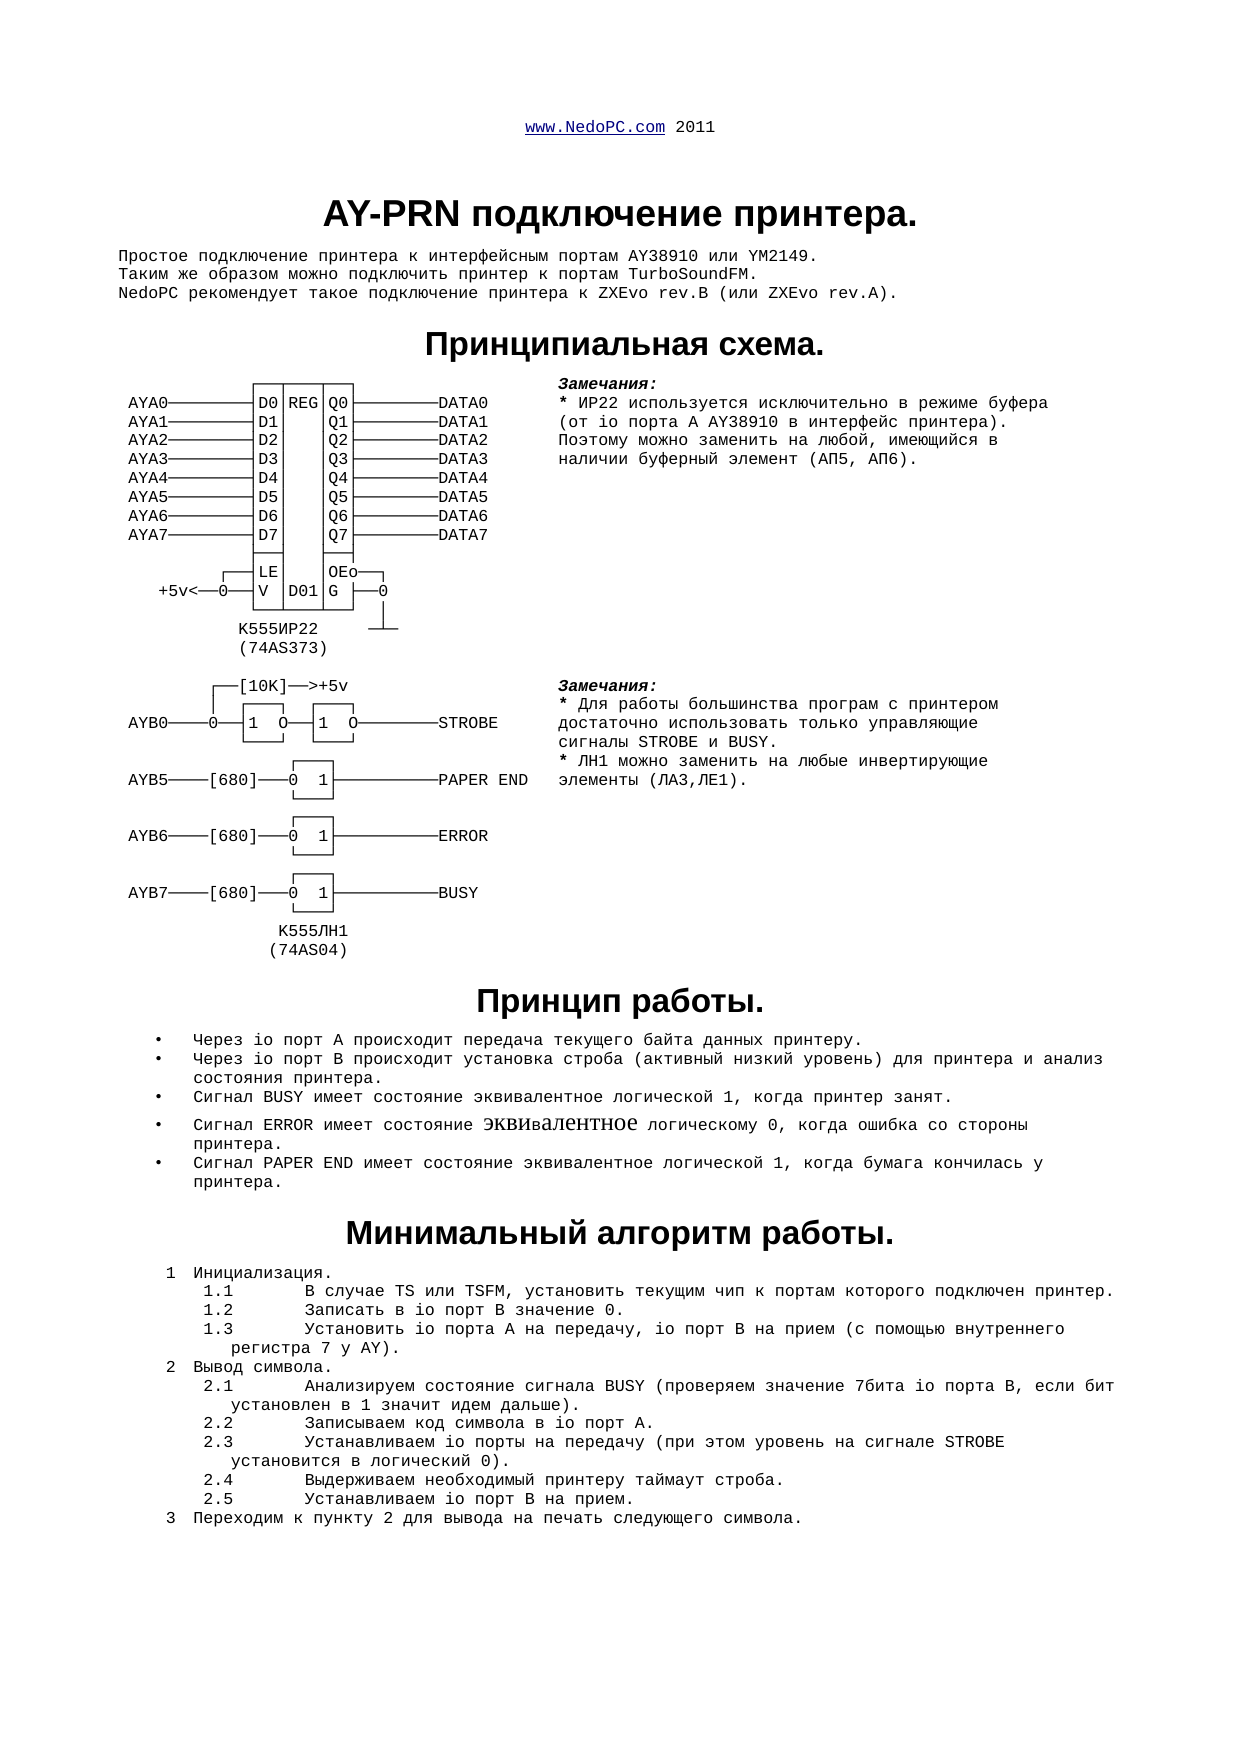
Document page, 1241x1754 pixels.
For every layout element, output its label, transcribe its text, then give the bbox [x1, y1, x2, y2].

text AYA0────────┤D0│REG│Q0├────────DATA0 * ИР22 используется исключительно в режиме буфера [118, 394, 252, 413]
text AYA2────────┤D2│ │Q2├────────DATA2 Поэтому можно заменить на любой, имеющийся в [118, 432, 252, 451]
text +5v<──0──┤V │D01│G ├──0 [284, 583, 322, 602]
text (74AS373) [118, 639, 1122, 658]
text AYA5────────┤D5│ │Q5├────────DATA5 [284, 488, 322, 507]
text +5v<──0──┤V │D01│G ├──0 [118, 583, 252, 602]
list Устанавливаем io порт B на прием. [193, 1490, 1122, 1509]
text ├──┤ ├──┤ [284, 545, 322, 564]
text ├──┤ ├──┤ [254, 553, 282, 564]
text AYA7────────┤D7│ │Q7├────────DATA7 [354, 526, 1122, 545]
text Таким же образом можно подключить принтер к портам TurboSoundFM. [118, 266, 1122, 285]
list Сигнал ERROR имеет состояние эквивалентное логическому 0, когда ошибка со стороны принтера. [156, 1107, 1122, 1155]
text AYA6────────┤D6│ │Q6├────────DATA6 [354, 507, 1122, 526]
text Простое подключение принтера к интерфейсным портам AY38910 или YM2149. [118, 247, 1122, 266]
text AYA5────────┤D5│ │Q5├────────DATA5 [354, 488, 1122, 507]
text ├──┤ ├──┤ [254, 545, 282, 552]
list Через io порт A происходит передача текущего байта данных принтеру. [156, 1032, 1122, 1051]
text AYA7────────┤D7│ │Q7├────────DATA7 [284, 526, 322, 545]
text AYA6────────┤D6│ │Q6├────────DATA6 [284, 507, 322, 526]
text AYA1────────┤D1│ │Q1├────────DATA1 (от io порта А AY38910 в интерфейс принтера). [118, 413, 252, 432]
text └───┘ [118, 790, 1122, 809]
text AYB7────[680]───0 1├──────────BUSY [118, 884, 332, 903]
text AYA3────────┤D3│ │Q3├────────DATA3 наличии буферный элемент (АП5, АП6). [118, 451, 252, 470]
list Записать в io порт B значение 0. [193, 1302, 1122, 1321]
subtitle Принципиальная схема. [118, 324, 1122, 363]
text (74AS04) [118, 941, 1122, 960]
text ┌──┤LE│ │OEo──┐ [254, 564, 282, 583]
text └──┴───┴──┘ │ [284, 602, 322, 609]
text +5v<──0──┤V │D01│G ├──0 [354, 583, 1122, 602]
text └───┘ [118, 903, 1122, 922]
text ┌───┐ [118, 866, 1122, 884]
list Инициализация. [156, 1264, 1122, 1283]
text K555ИР22 ─┴─ [118, 621, 1122, 639]
text AYA6────────┤D6│ │Q6├────────DATA6 [118, 507, 252, 526]
text AYA1────────┤D1│ │Q1├────────DATA1 (от io порта А AY38910 в интерфейс принтера). [354, 413, 1122, 432]
text AYB6────[680]───0 1├──────────ERROR [334, 828, 1122, 847]
subtitle Минимальный алгоритм работы. [118, 1213, 1122, 1252]
text AYB5────[680]───0 1├──────────PAPER END элементы (ЛА3,ЛЕ1). [334, 771, 1122, 790]
list Выдерживаем необходимый принтеру таймаут строба. [193, 1472, 1122, 1490]
list В случае TS или TSFM, установить текущим чип к портам которого подключен принтер. [193, 1283, 1122, 1302]
text AYA4────────┤D4│ │Q4├────────DATA4 [284, 470, 322, 488]
list Сигнал BUSY имеет состояние эквивалентное логической 1, когда принтер занят. [156, 1088, 1122, 1107]
text └───┘ [118, 847, 1122, 866]
text ┌──┬───┬──┐ Замечания: [118, 375, 1122, 394]
text +5v<──0──┤V │D01│G ├──0 [254, 583, 282, 602]
list Сигнал PAPER END имеет состояние эквивалентное логической 1, когда бумага кончилась у принтера. [156, 1155, 1122, 1192]
text ┌───┐ [118, 809, 1122, 828]
text AYA5────────┤D5│ │Q5├────────DATA5 [118, 488, 252, 507]
text ├──┤ ├──┤ [324, 545, 352, 552]
text ┌──┤LE│ │OEo──┐ [284, 564, 322, 583]
text ├──┤ ├──┤ [324, 545, 1122, 564]
text AYB0────0──┤1 O──┤1 O────────STROBE достаточно использовать только управляющие [314, 715, 1122, 734]
text AYB7────[680]───0 1├──────────BUSY [334, 884, 1122, 903]
text AYA4────────┤D4│ │Q4├────────DATA4 [118, 470, 252, 488]
text ┌───┐ * ЛН1 можно заменить на любые инвертирующие [118, 752, 1122, 771]
text AYA3────────┤D3│ │Q3├────────DATA3 наличии буферный элемент (АП5, АП6). [354, 451, 1122, 470]
text AYA7────────┤D7│ │Q7├────────DATA7 [118, 526, 252, 545]
subtitle AY-PRN подключение принтера. [118, 191, 1122, 234]
text └──┴───┴──┘ │ [384, 602, 1122, 621]
text +5v<──0──┤V │D01│G ├──0 [324, 583, 352, 602]
text │ ┌───┐ ┌───┐ * Для работы большинства програм с принтером [118, 696, 1122, 715]
text AYA2────────┤D2│ │Q2├────────DATA2 Поэтому можно заменить на любой, имеющийся в [354, 432, 1122, 451]
text AYB6────[680]───0 1├──────────ERROR [118, 828, 332, 847]
list Переходим к пункту 2 для вывода на печать следующего символа. [156, 1509, 1122, 1528]
text AYA0────────┤D0│REG│Q0├────────DATA0 * ИР22 используется исключительно в режиме буфера [354, 394, 1122, 413]
list Вывод символа. [156, 1358, 1122, 1377]
text ┌──┤LE│ │OEo──┐ [118, 564, 252, 583]
text ├──┤ ├──┤ [118, 545, 252, 564]
text ┌──┤LE│ │OEo──┐ [324, 564, 1122, 583]
text AYB0────0──┤1 O──┤1 O────────STROBE достаточно использовать только управляющие [118, 715, 242, 734]
text ┌──[10K]──>+5v Замечания: [118, 677, 1122, 696]
list Анализируем состояние сигнала BUSY (проверяем значение 7бита io порта B, если бит установлен в 1 значит идем дальше). [193, 1377, 1122, 1415]
text AYA4────────┤D4│ │Q4├────────DATA4 [354, 470, 1122, 488]
text NedoPC рекомендует такое подключение принтера к ZXEvo rev.B (или ZXEvo rev.A). [118, 285, 1122, 304]
text K555ЛН1 [118, 922, 1122, 941]
list Устанавливаем io порты на передачу (при этом уровень на сигнале STROBE установится в логический 0). [193, 1434, 1122, 1472]
list Через io порт B происходит установка строба (активный низкий уровень) для принтера и анализ состояния принтера. [156, 1051, 1122, 1088]
text └──┴───┴──┘ │ [118, 602, 382, 621]
text AYB5────[680]───0 1├──────────PAPER END элементы (ЛА3,ЛЕ1). [118, 771, 332, 790]
subtitle Принцип работы. [118, 981, 1122, 1019]
list Записываем код символа в io порт A. [193, 1415, 1122, 1434]
list Установить io порта A на передачу, io порт B на прием (с помощью внутреннего регистра 7 у AY). [193, 1321, 1122, 1358]
text └───┘ └───┘ сигналы STROBE и BUSY. [118, 734, 1122, 752]
